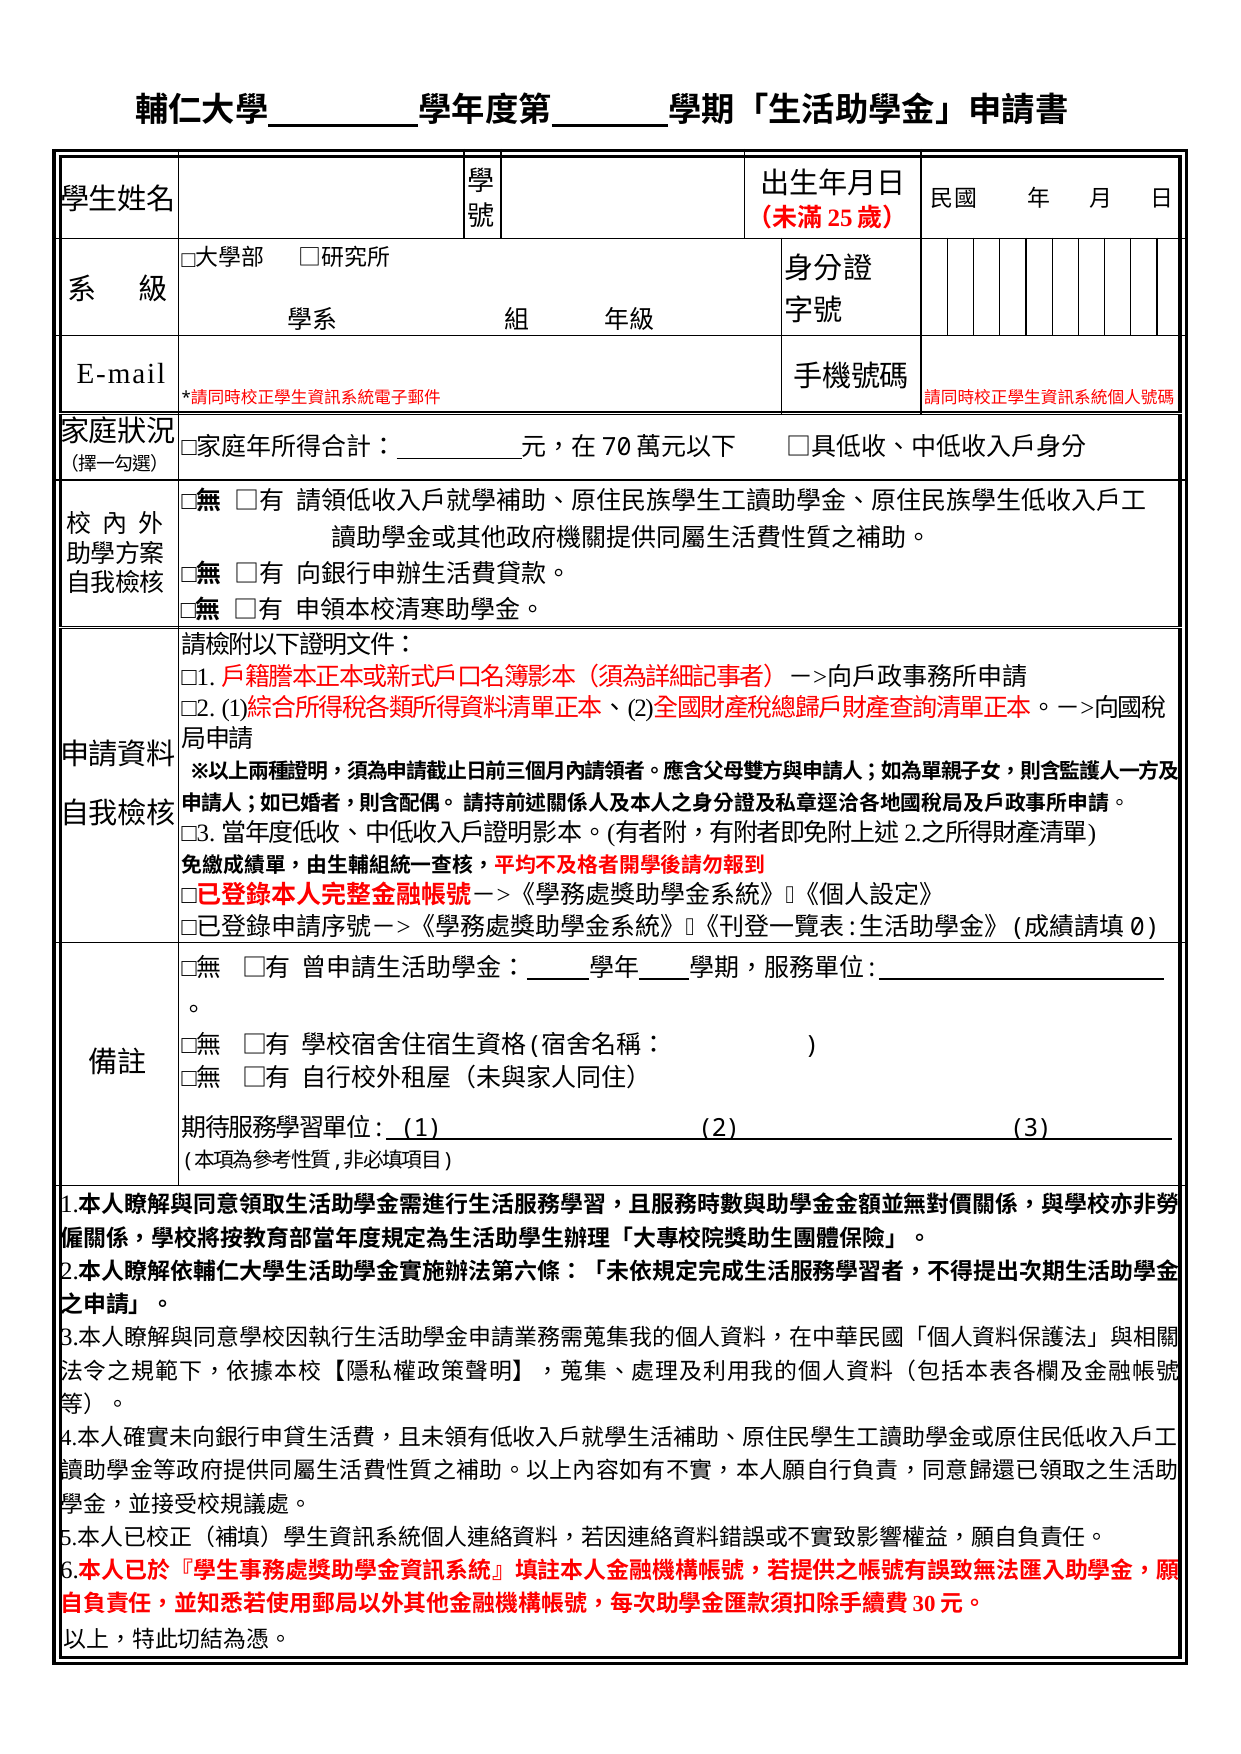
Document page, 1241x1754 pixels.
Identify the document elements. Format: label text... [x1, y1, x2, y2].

table_cell 請同時校正學生資訊系統個人號碼 [922, 336, 1178, 411]
table_cell [1000, 239, 1025, 335]
table_cell 系 級 [62, 239, 178, 335]
table_cell [1158, 239, 1178, 335]
table_cell □無 □有 曾申請生活助學金： 學年 學期，服務單位: 。 □無 □有 學校宿舍住宿生資格(宿舍名稱： ) □無 □有 自行校外租屋（未與家人同住） 期待服務學習單位: (1) (2) (3) (本項為參考性質,非必填項目) [179, 943, 1178, 1185]
table_cell 申請資料 自我檢核 [62, 629, 178, 941]
table_cell 校 內 外 助學方案 自我檢核 [62, 481, 178, 626]
table_cell 身分證 字號 [782, 239, 920, 335]
table_cell [1131, 239, 1156, 335]
table_header 出生年月日 （未滿25歲） [745, 158, 920, 238]
table_cell □無 □有 請領低收入戶就學補助、原住民族學生工讀助學金、原住民族學生低收入戶工 讀助學金或其他政府機關提供同屬生活費性質之補助。 □無 □有 向銀行申辦生活費貸款。 □無 □有 申領本校清寒助學金。 [179, 481, 1178, 626]
table_header 學號 [465, 158, 500, 238]
text 輔仁大學 學年度第 學期「生活助學金」申請書 [13, 88, 1152, 130]
table_cell 手機號碼 [782, 336, 920, 411]
table_cell [974, 239, 999, 335]
table_header [502, 158, 744, 238]
table_header 民國 年 月 日 [922, 152, 1183, 238]
table_cell 請檢附以下證明文件： □1. 戶籍謄本正本或新式戶口名簿影本（須為詳細記事者）－>向戶政事務所申請 □2. (1)綜合所得稅各類所得資料清單正本、(2)全國財產稅總歸戶財產查詢清單正本。－>向國稅局申請 ※以上兩種證明，須為申請截止日前三個月內請領者。應含父母雙方與申請人；如為單親子女，則含監護人一方及申請人；如已婚者，則含配偶。 請持前述關係人及本人之身分證及私章逕洽各地國稅局及戶政事所申請。 □3. 當年度低收、中低收入戶證明影本。(有者附，有附者即免附上述2.之所得財產清單) 免繳成績單，由生輔組統一查核，平均不及格者開學後請勿報到 □已登錄本人完整金融帳號－>《學務處獎助學金系統》《個人設定》 □已登錄申請序號－>《學務處獎助學金系統》《刊登一覽表:生活助學金》(成績請填0) [179, 629, 1178, 941]
table_cell [1079, 239, 1104, 335]
table_cell [948, 239, 973, 335]
table_cell E-mail [62, 336, 178, 411]
table_cell [1053, 239, 1078, 335]
table_cell 家庭狀況 （擇一勾選） [62, 415, 178, 479]
table_cell *請同時校正學生資訊系統電子郵件 [179, 336, 781, 411]
table_header [179, 158, 463, 238]
table_cell 備註 [62, 943, 178, 1185]
table_header 學生姓名 [57, 152, 178, 238]
table_cell □家庭年所得合計： 元，在70萬元以下 □具低收、中低收入戶身分 [179, 415, 1178, 479]
table_cell 本人瞭解與同意領取生活助學金需進行生活服務學習，且服務時數與助學金金額並無對價關係，與學校亦非勞僱關係，學校將按教育部當年度規定為生活助學生辦理「大專校院獎助生團體保險」。 本人瞭解依輔仁大學生活助學金實施辦法第六條：「未依規定完成生活服務學習者，不得提出次期生活助學金之申請」。 本人瞭解與同意學校因執行生活助學金申請業務需蒐集我的個人資料，在中華民國「個人資料保護法」與相關法令之規範下，依據本校【隱私權政策聲明】，蒐集、處理及利用我的個人資料（包括本表各欄及金融帳號等）。 本人確實未向銀行申貸生活費，且未領有低收入戶就學生活補助、原住民學生工讀助學金或原住民低收入戶工讀助學金等政府提供同屬生活費性質之補助。以上內容如有不實，本人願自行負責，同意歸還已領取之生活助學金，並接受校規議處。 本人已校正（補填）學生資訊系統個人連絡資料，若因連絡資料錯誤或不實致影響權益，願自負責任。 本人已於『學生事務處獎助學金資訊系統』填註本人金融機構帳號，若提供之帳號有誤致無法匯入助學金，願自負責任，並知悉若使用郵局以外其他金融機構帳號，每次助學金匯款須扣除手續費30元。 以上，特此切結為憑。 [62, 1186, 1178, 1656]
table_cell [1027, 239, 1052, 335]
table_cell [922, 239, 947, 335]
table_cell [1105, 239, 1130, 335]
table_cell □大學部 □研究所 學系 組 年級 [179, 239, 781, 335]
